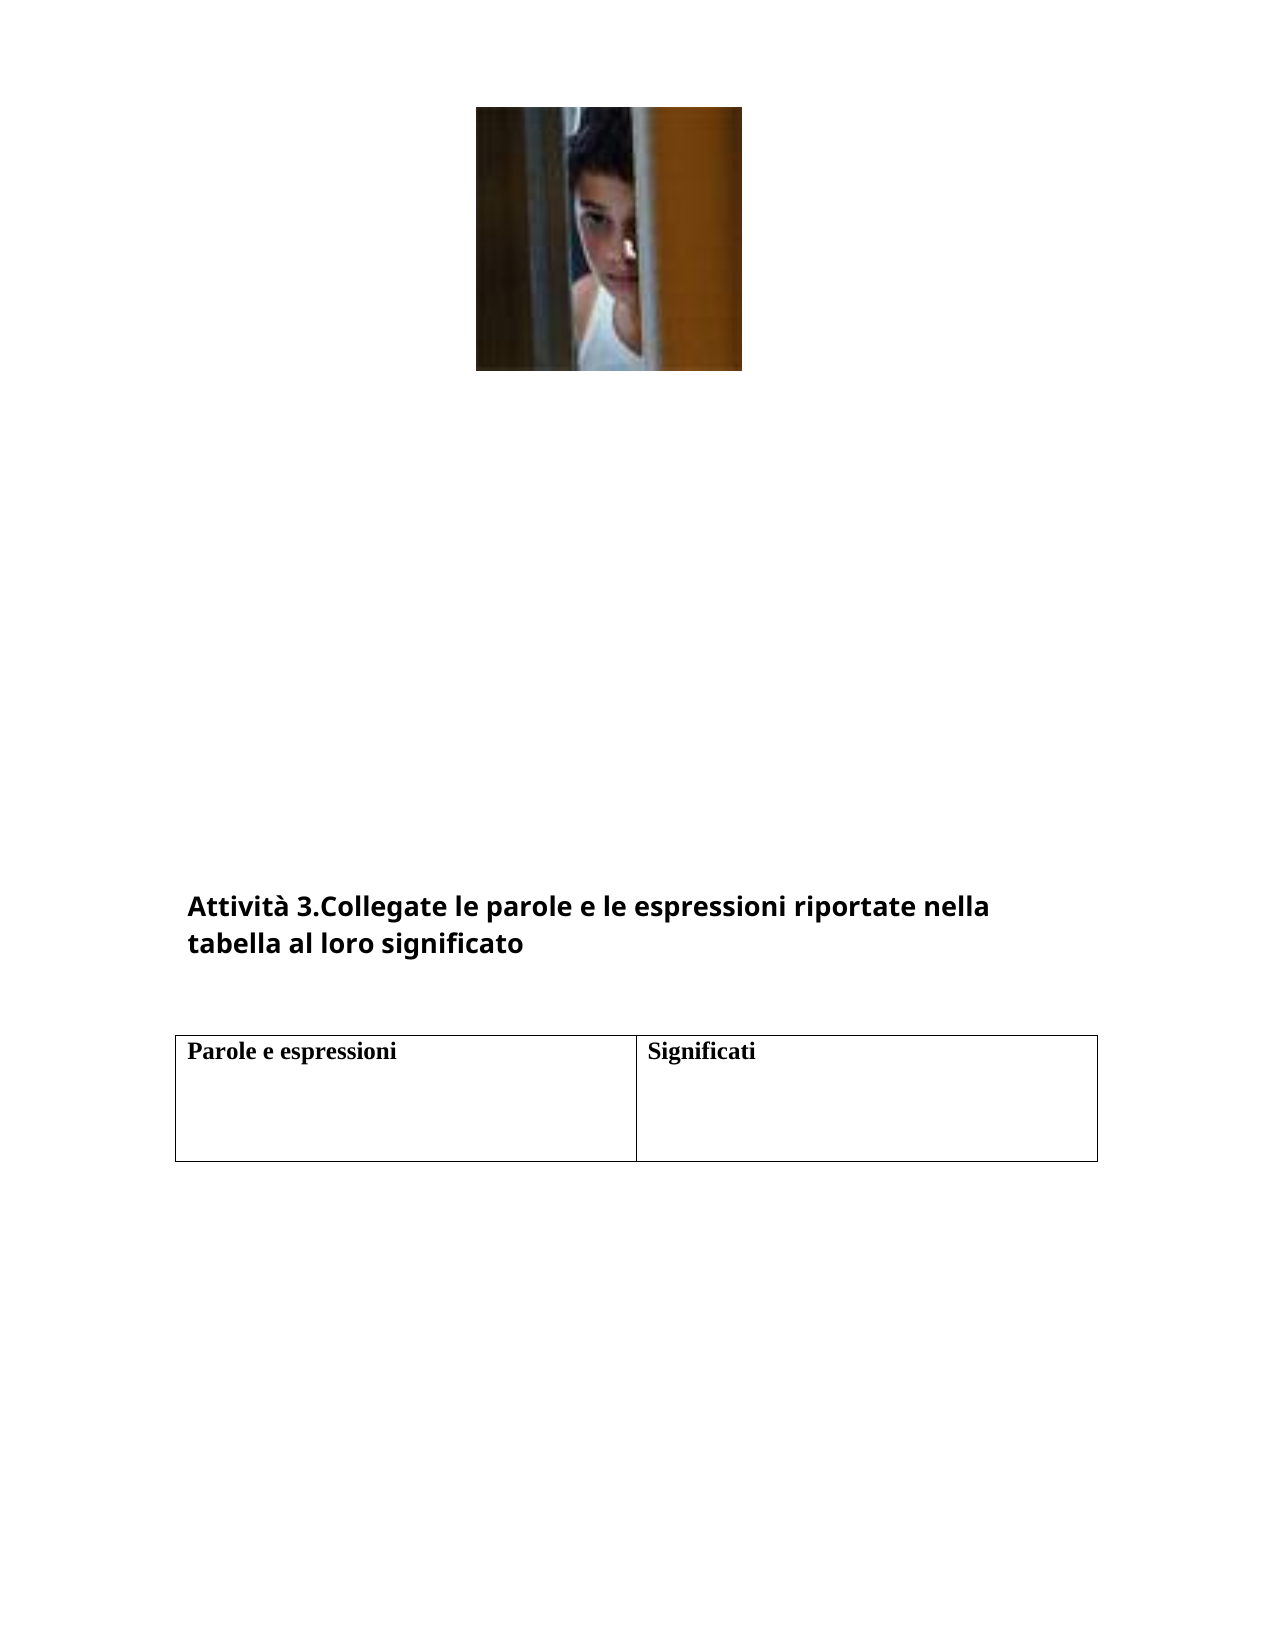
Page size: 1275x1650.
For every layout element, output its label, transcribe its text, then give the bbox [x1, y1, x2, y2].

text Attività 3.Collegate le parole e le espressioni riportate nella tabella al loro significato [187, 887, 1087, 961]
table_header Significati [637, 1036, 1097, 1161]
table_header Parole e espressioni [176, 1036, 636, 1161]
